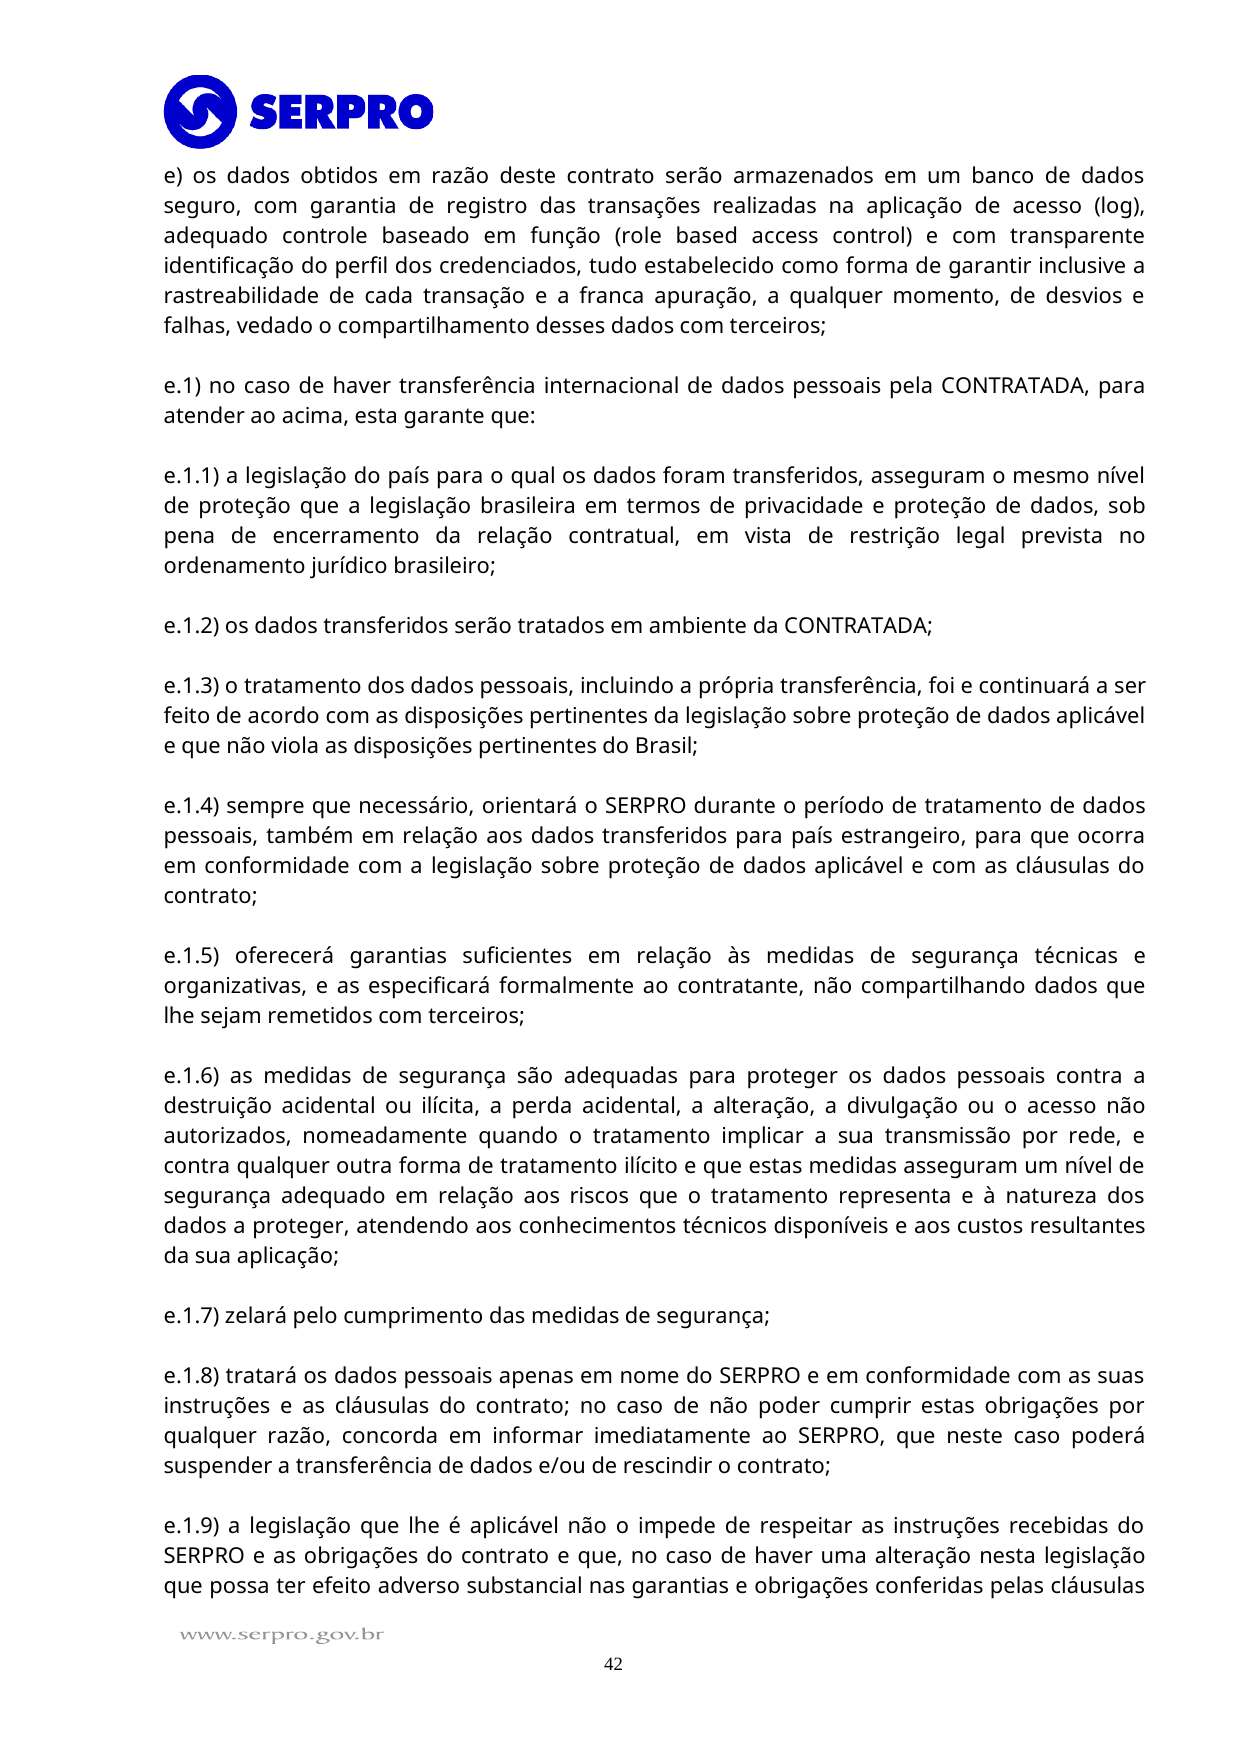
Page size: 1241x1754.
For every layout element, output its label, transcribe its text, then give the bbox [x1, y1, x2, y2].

picture [163, 75, 434, 149]
text e.1.8) tratará os dados pessoais apenas em nome do SERPRO e em conformidade com as suas instruções e as cláusulas do contrato; no caso de não poder cumprir estas obrigações por qualquer razão, concorda em informar imediatamente ao SERPRO, que neste caso poderá suspender a transferência de dados e/ou de rescindir o contrato; [163, 1360, 1147, 1480]
text e.1.4) sempre que necessário, orientará o SERPRO durante o período de tratamento de dados pessoais, também em relação aos dados transferidos para país estrangeiro, para que ocorra em conformidade com a legislação sobre proteção de dados aplicável e com as cláusulas do contrato; [163, 790, 1147, 910]
text e.1.2) os dados transferidos serão tratados em ambiente da CONTRATADA; [163, 610, 1147, 640]
text e.1.9) a legislação que lhe é aplicável não o impede de respeitar as instruções recebidas do SERPRO e as obrigações do contrato e que, no caso de haver uma alteração nesta legislação que possa ter efeito adverso substancial nas garantias e obrigações conferidas pelas cláusulas [163, 1510, 1147, 1600]
text e.1.1) a legislação do país para o qual os dados foram transferidos, asseguram o mesmo nível de proteção que a legislação brasileira em termos de privacidade e proteção de dados, sob pena de encerramento da relação contratual, em vista de restrição legal prevista no ordenamento jurídico brasileiro; [163, 460, 1147, 580]
text e.1.5) oferecerá garantias suficientes em relação às medidas de segurança técnicas e organizativas, e as especificará formalmente ao contratante, não compartilhando dados que lhe sejam remetidos com terceiros; [163, 940, 1147, 1030]
text e.1) no caso de haver transferência internacional de dados pessoais pela CONTRATADA, para atender ao acima, esta garante que: [163, 370, 1147, 430]
text e.1.6) as medidas de segurança são adequadas para proteger os dados pessoais contra a destruição acidental ou ilícita, a perda acidental, a alteração, a divulgação ou o acesso não autorizados, nomeadamente quando o tratamento implicar a sua transmissão por rede, e contra qualquer outra forma de tratamento ilícito e que estas medidas asseguram um nível de segurança adequado em relação aos riscos que o tratamento representa e à natureza dos dados a proteger, atendendo aos conhecimentos técnicos disponíveis e aos custos resultantes da sua aplicação; [163, 1060, 1147, 1270]
text e.1.7) zelará pelo cumprimento das medidas de segurança; [163, 1300, 1147, 1330]
text e) os dados obtidos em razão deste contrato serão armazenados em um banco de dados seguro, com garantia de registro das transações realizadas na aplicação de acesso (log), adequado controle baseado em função (role based access control) e com transparente identificação do perfil dos credenciados, tudo estabelecido como forma de garantir inclusive a rastreabilidade de cada transação e a franca apuração, a qualquer momento, de desvios e falhas, vedado o compartilhamento desses dados com terceiros; [163, 160, 1147, 340]
text e.1.3) o tratamento dos dados pessoais, incluindo a própria transferência, foi e continuará a ser feito de acordo com as disposições pertinentes da legislação sobre proteção de dados aplicável e que não viola as disposições pertinentes do Brasil; [163, 670, 1147, 760]
